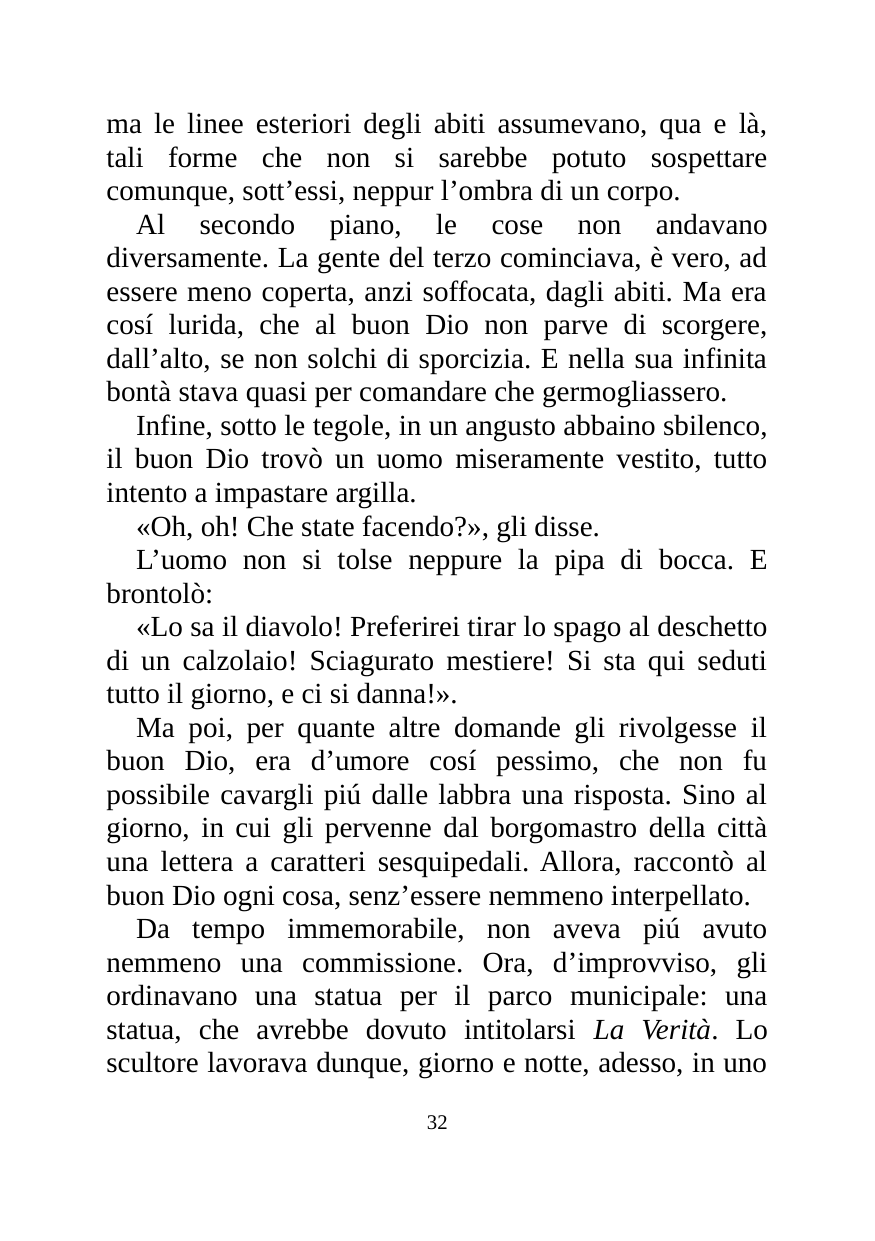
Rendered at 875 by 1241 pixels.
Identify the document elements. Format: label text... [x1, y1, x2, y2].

text Al secondo piano, le cose non andavano diversamente. La gente del terzo cominciava, è vero, ad essere meno coperta, anzi soffocata, dagli abiti. Ma era cosí lurida, che al buon Dio non parve di scorgere, dall’alto, se non solchi di sporcizia. E nella sua infinita bontà stava quasi per comandare che germogliassero. [106, 207, 768, 408]
text «Lo sa il diavolo! Preferirei tirar lo spago al deschetto di un calzolaio! Sciagurato mestiere! Si sta qui seduti tutto il giorno, e ci si danna!». [106, 609, 768, 710]
text L’uomo non si tolse neppure la pipa di bocca. E brontolò: [106, 542, 768, 609]
text Ma poi, per quante altre domande gli rivolgesse il buon Dio, era d’umore cosí pessimo, che non fu possibile cavargli piú dalle labbra una risposta. Sino al giorno, in cui gli pervenne dal borgomastro della città una lettera a caratteri sesquipedali. Allora, raccontò al buon Dio ogni cosa, senz’essere nemmeno interpellato. [106, 710, 768, 911]
text ma le linee esteriori degli abiti assumevano, qua e là, tali forme che non si sarebbe potuto sospettare comunque, sott’essi, neppur l’ombra di un corpo. [106, 106, 768, 207]
text Da tempo immemorabile, non aveva piú avuto nemmeno una commissione. Ora, d’improvviso, gli ordinavano una statua per il parco municipale: una statua, che avrebbe dovuto intitolarsi La Verità. Lo scultore lavorava dunque, giorno e notte, adesso, in uno [106, 911, 768, 1079]
text Infine, sotto le tegole, in un angusto abbaino sbilenco, il buon Dio trovò un uomo miseramente vestito, tutto intento a impastare argilla. [106, 408, 768, 509]
text «Oh, oh! Che state facendo?», gli disse. [106, 509, 768, 542]
